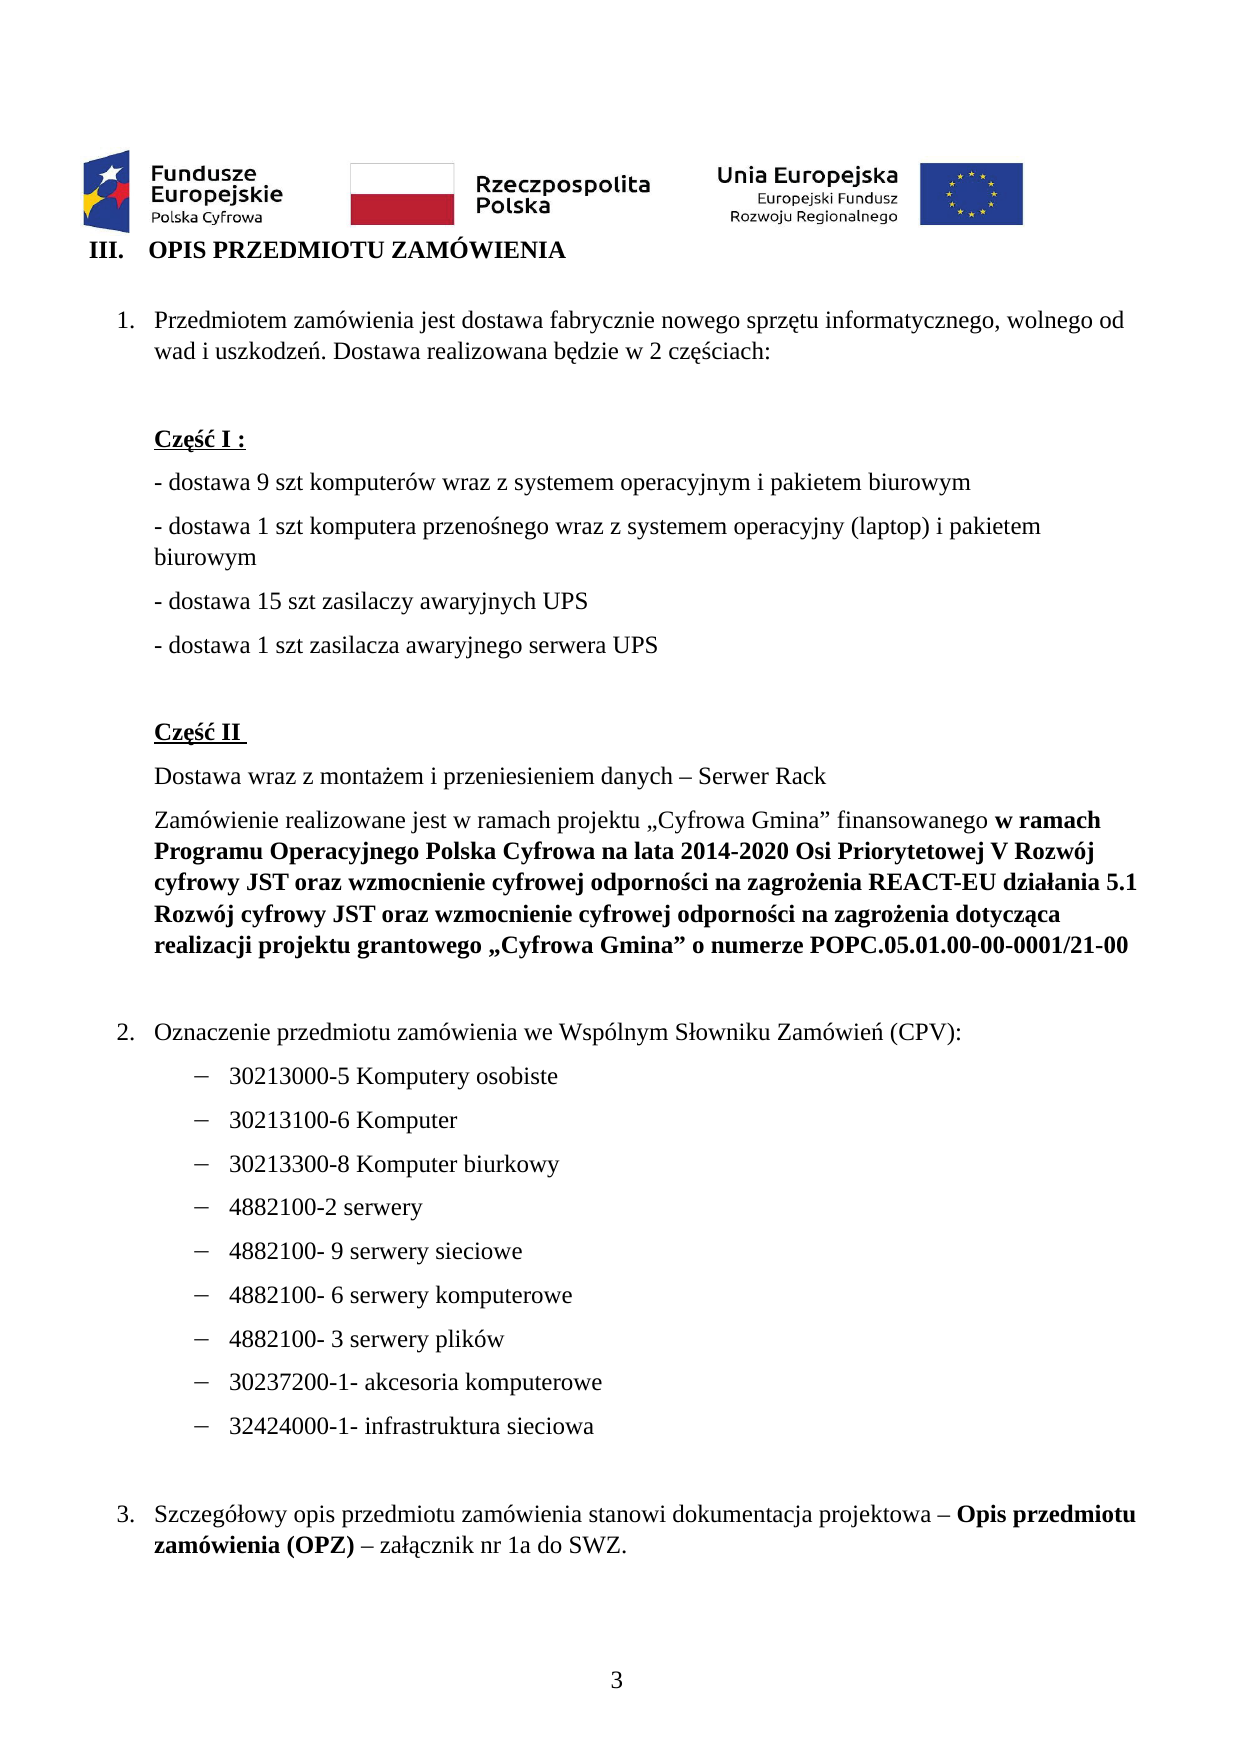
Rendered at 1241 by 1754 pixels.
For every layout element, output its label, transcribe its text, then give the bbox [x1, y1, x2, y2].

list 4882100-2 serwery [191, 1191, 1154, 1222]
list Szczegółowy opis przedmiotu zamówienia stanowi dokumentacja projektowa – Opis przedmiotu zamówienia (OPZ) – załącznik nr 1a do SWZ. [116, 1497, 1154, 1559]
list - dostawa 1 szt komputera przenośnego wraz z systemem operacyjny (laptop) i pakietem biurowym [154, 509, 1154, 572]
subtitle OPIS PRZEDMIOTU ZAMÓWIENIA [124, 235, 1184, 264]
list 30237200-1- akcesoria komputerowe [191, 1366, 1154, 1397]
list Przedmiotem zamówienia jest dostawa fabrycznie nowego sprzętu informatycznego, wolnego od wad i uszkodzeń. Dostawa realizowana będzie w 2 częściach: [116, 303, 1154, 366]
list 32424000-1- infrastruktura sieciowa [191, 1409, 1154, 1441]
list 4882100- 3 serwery plików [191, 1322, 1154, 1353]
list Zamówienie realizowane jest w ramach projektu „Cyfrowa Gmina” finansowanego w ramach Programu Operacyjnego Polska Cyfrowa na lata 2014-2020 Osi Priorytetowej V Rozwój cyfrowy JST oraz wzmocnienie cyfrowej odporności na zagrożenia REACT-EU działania 5.1 Rozwój cyfrowy JST oraz wzmocnienie cyfrowej odporności na zagrożenia dotycząca realizacji projektu grantowego „Cyfrowa Gmina” o numerze POPC.05.01.00-00-0001/21-00 [154, 803, 1154, 959]
list Część I : [154, 422, 1154, 453]
list Dostawa wraz z montażem i przeniesieniem danych – Serwer Rack [154, 759, 1154, 791]
list - dostawa 15 szt zasilaczy awaryjnych UPS [154, 584, 1154, 616]
list - dostawa 1 szt zasilacza awaryjnego serwera UPS [154, 628, 1154, 659]
list Część II [154, 716, 1154, 747]
list 30213000-5 Komputery osobiste [191, 1059, 1154, 1091]
list 30213100-6 Komputer [191, 1103, 1154, 1134]
list 30213300-8 Komputer biurkowy [191, 1147, 1154, 1178]
list 4882100- 6 serwery komputerowe [191, 1278, 1154, 1309]
list Oznaczenie przedmiotu zamówienia we Wspólnym Słowniku Zamówień (CPV): [116, 1016, 1154, 1047]
list 4882100- 9 serwery sieciowe [191, 1234, 1154, 1266]
list - dostawa 9 szt komputerów wraz z systemem operacyjnym i pakietem biurowym [154, 466, 1154, 497]
